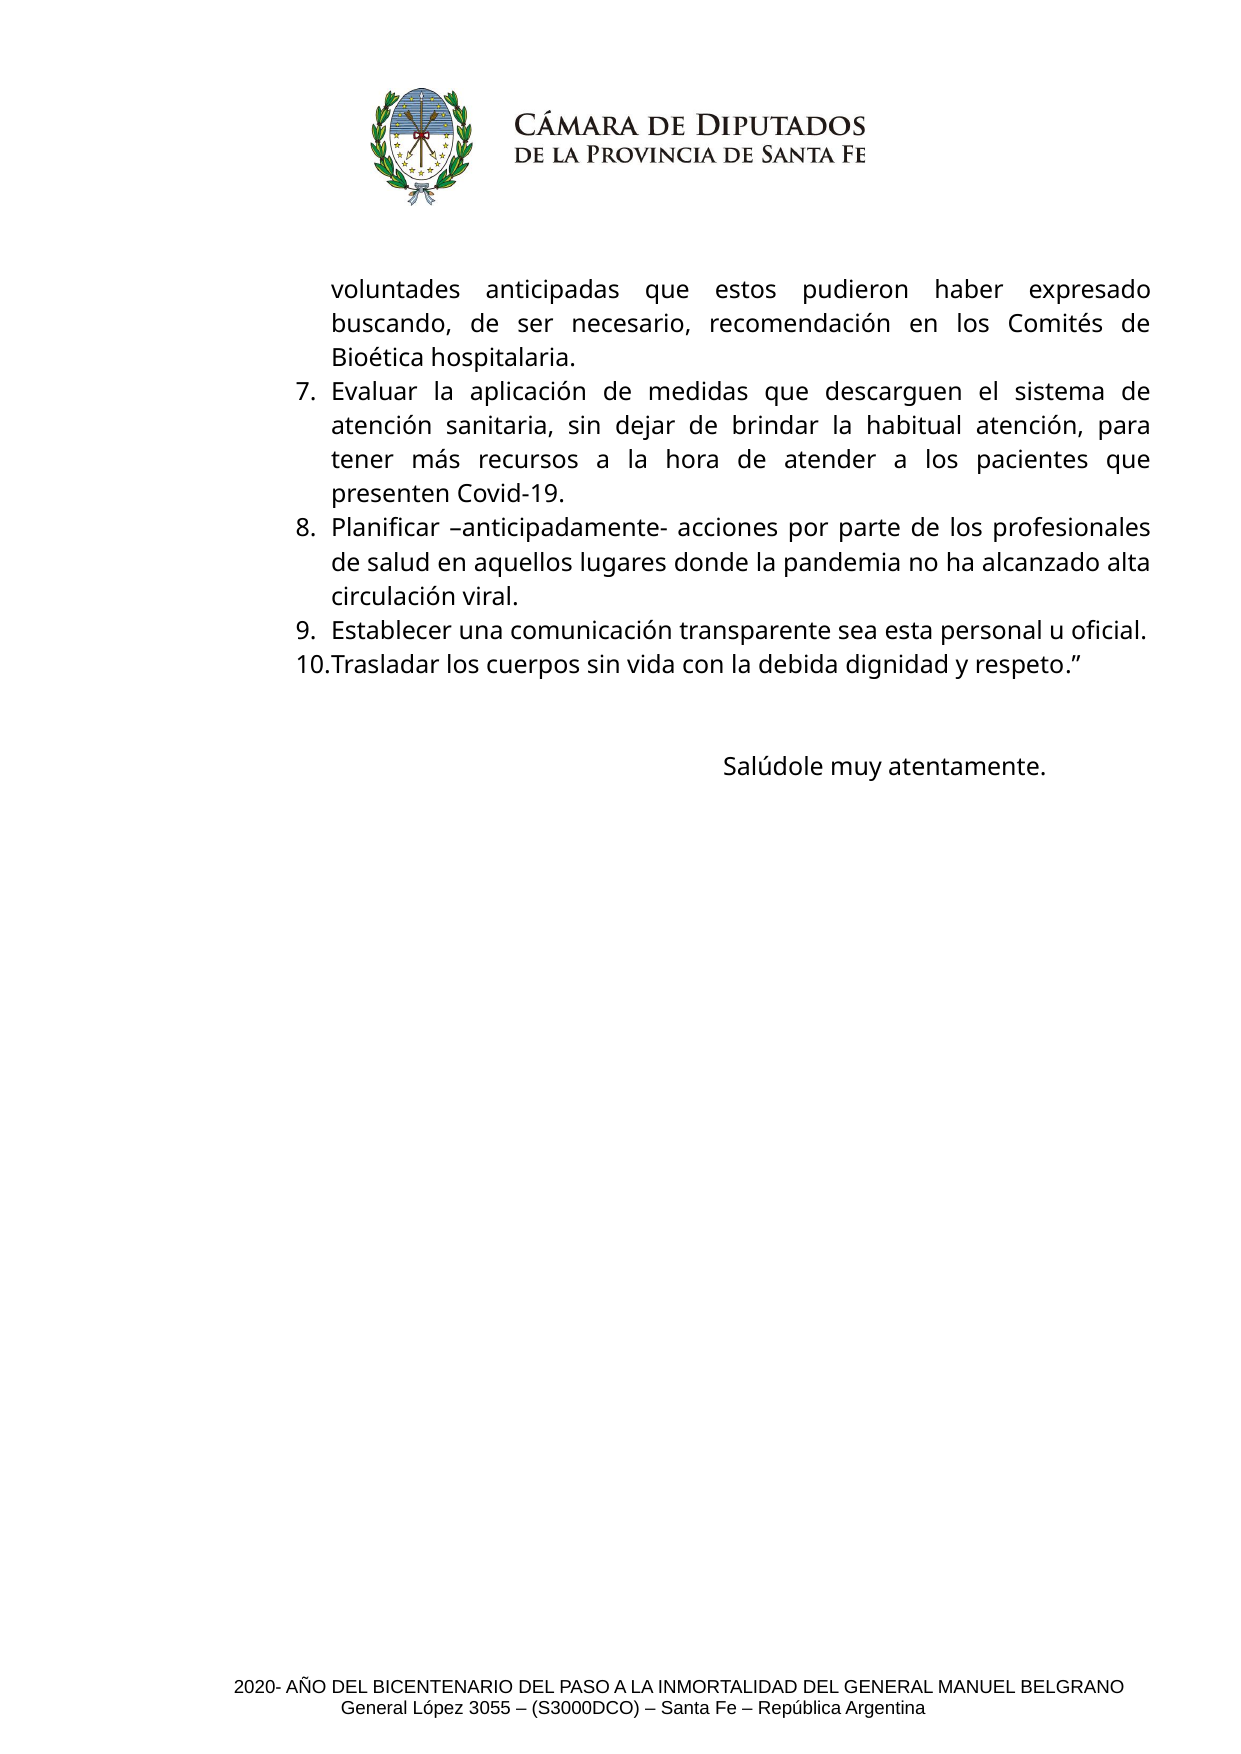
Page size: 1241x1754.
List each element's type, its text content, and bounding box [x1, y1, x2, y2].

text Salúdole muy atentamente. [649, 748, 1152, 783]
list Evaluar la aplicación de medidas que descarguen el sistema de atención sanitaria, sin dejar de brindar la habitual atención, para tener más recursos a la hora de atender a los pacientes que presenten Covid-19. [295, 374, 1152, 510]
list Planificar –anticipadamente- acciones por parte de los profesionales de salud en aquellos lugares donde la pandemia no ha alcanzado alta circulación viral. [295, 510, 1152, 612]
list voluntades anticipadas que estos pudieron haber expresado buscando, de ser necesario, recomendación en los Comités de Bioética hospitalaria. [295, 272, 1152, 374]
list Establecer una comunicación transparente sea esta personal u oficial. [295, 612, 1152, 646]
list Trasladar los cuerpos sin vida con la debida dignidad y respeto.” [295, 646, 1152, 680]
picture [370, 88, 866, 210]
